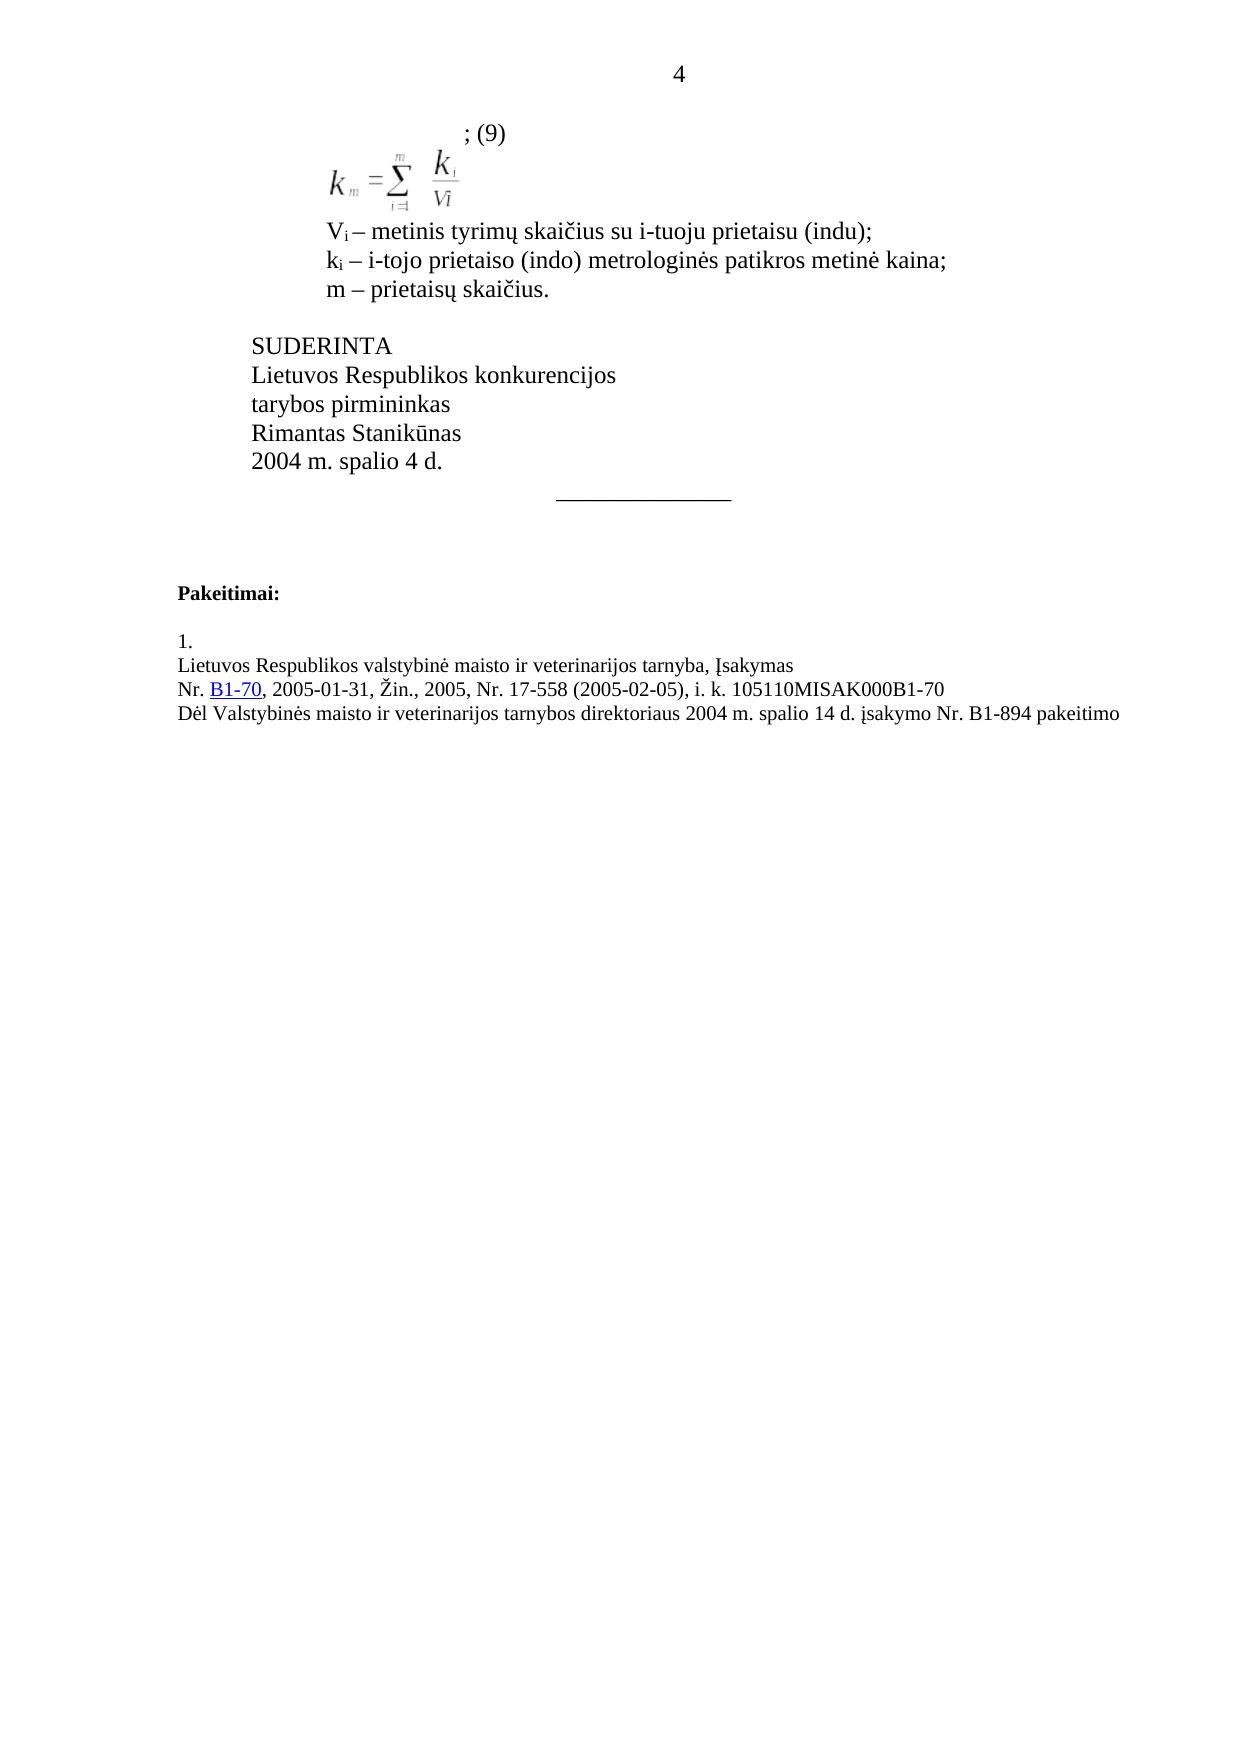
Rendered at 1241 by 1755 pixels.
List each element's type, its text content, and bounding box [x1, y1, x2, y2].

text m – prietaisų skaičius. [252, 274, 1181, 303]
text Lietuvos Respublikos konkurencijos [177, 360, 1181, 389]
text Lietuvos Respublikos valstybinė maisto ir veterinarijos tarnyba, Įsakymas [177, 653, 1181, 677]
text tarybos pirmininkas [177, 389, 1181, 418]
text ; (9) [252, 118, 1181, 216]
text Pakeitimai: [177, 581, 1181, 605]
text Vi – metinis tyrimų skaičius su i-tuoju prietaisu (indu); [252, 216, 1181, 245]
text ki – i-tojo prietaiso (indo) metrologinės patikros metinė kaina; [252, 245, 1181, 274]
text SUDERINTA [177, 331, 1181, 360]
text ______________ [177, 475, 1109, 504]
text Dėl Valstybinės maisto ir veterinarijos tarnybos direktoriaus 2004 m. spalio 14 d. įsakymo Nr. B1-894 pakeitimo [177, 701, 1181, 725]
text 2004 m. spalio 4 d. [177, 446, 1181, 475]
text Rimantas Stanikūnas [177, 418, 1181, 446]
text 1. [177, 629, 1181, 653]
text Nr. B1-70, 2005-01-31, Žin., 2005, Nr. 17-558 (2005-02-05), i. k. 105110MISAK000B1-70 [177, 677, 1181, 701]
